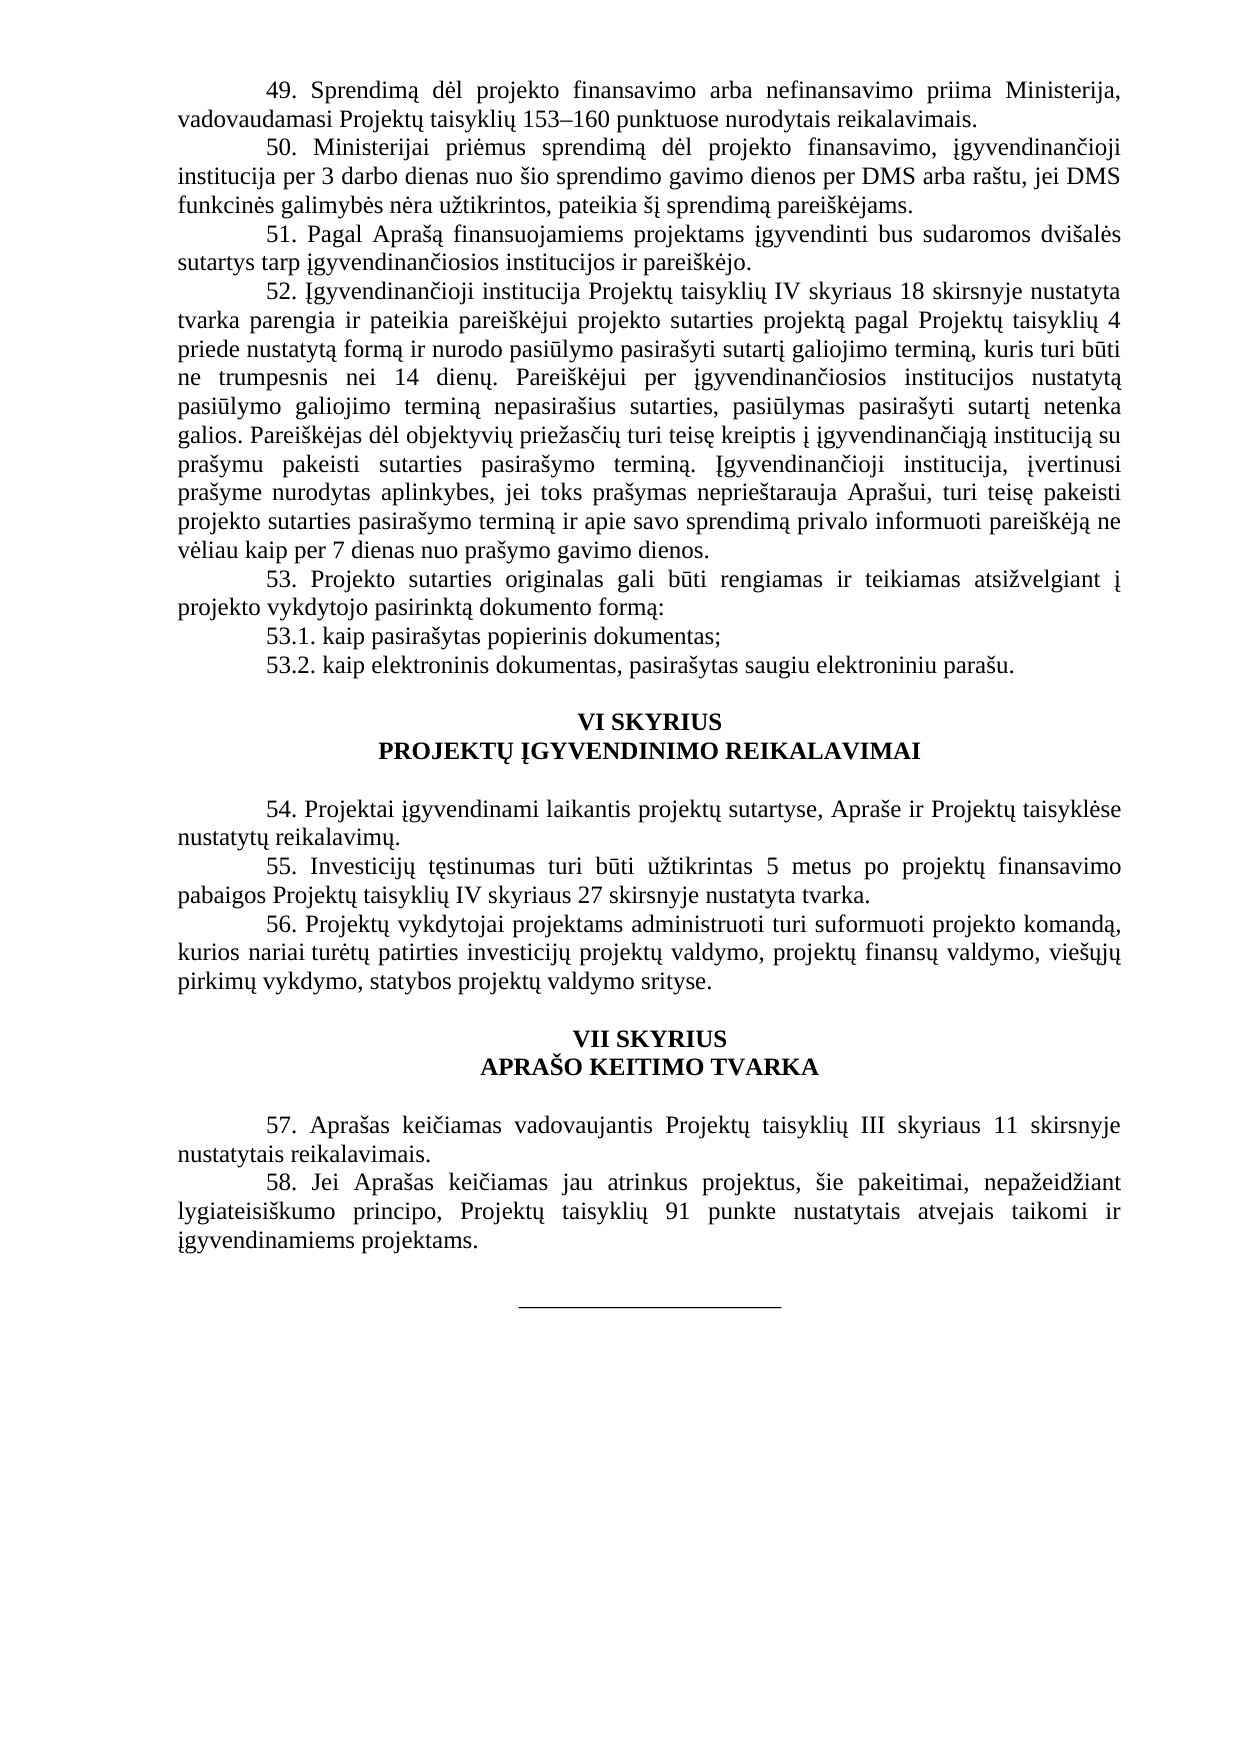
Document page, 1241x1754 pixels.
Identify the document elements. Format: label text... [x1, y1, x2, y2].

text 53.1. kaip pasirašytas popierinis dokumentas; [177, 621, 1122, 650]
text 55. Investicijų tęstinumas turi būti užtikrintas 5 metus po projektų finansavimo pabaigos Projektų taisyklių IV skyriaus 27 skirsnyje nustatyta tvarka. [177, 851, 1122, 909]
text 52. Įgyvendinančioji institucija Projektų taisyklių IV skyriaus 18 skirsnyje nustatyta tvarka parengia ir pateikia pareiškėjui projekto sutarties projektą pagal Projektų taisyklių 4 priede nustatytą formą ir nurodo pasiūlymo pasirašyti sutartį galiojimo terminą, kuris turi būti ne trumpesnis nei 14 dienų. Pareiškėjui per įgyvendinančiosios institucijos nustatytą pasiūlymo galiojimo terminą nepasirašius sutarties, pasiūlymas pasirašyti sutartį netenka galios. Pareiškėjas dėl objektyvių priežasčių turi teisę kreiptis į įgyvendinančiąją instituciją su prašymu pakeisti sutarties pasirašymo terminą. Įgyvendinančioji institucija, įvertinusi prašyme nurodytas aplinkybes, jei toks prašymas neprieštarauja Aprašui, turi teisę pakeisti projekto sutarties pasirašymo terminą ir apie savo sprendimą privalo informuoti pareiškėją ne vėliau kaip per 7 dienas nuo prašymo gavimo dienos. [177, 276, 1122, 564]
text 53.2. kaip elektroninis dokumentas, pasirašytas saugiu elektroniniu parašu. [177, 650, 1122, 679]
text 58. Jei Aprašas keičiamas jau atrinkus projektus, šie pakeitimai, nepažeidžiant lygiateisiškumo principo, Projektų taisyklių 91 punkte nustatytais atvejais taikomi ir įgyvendinamiems projektams. [177, 1167, 1122, 1254]
text VII SKYRIUS [177, 1024, 1122, 1052]
text 56. Projektų vykdytojai projektams administruoti turi suformuoti projekto komandą, kurios nariai turėtų patirties investicijų projektų valdymo, projektų finansų valdymo, viešųjų pirkimų vykdymo, statybos projektų valdymo srityse. [177, 909, 1122, 995]
text 50. Ministerijai priėmus sprendimą dėl projekto finansavimo, įgyvendinančioji institucija per 3 darbo dienas nuo šio sprendimo gavimo dienos per DMS arba raštu, jei DMS funkcinės galimybės nėra užtikrintos, pateikia šį sprendimą pareiškėjams. [177, 132, 1122, 219]
text PROJEKTŲ ĮGYVENDINIMO REIKALAVIMAI [177, 736, 1122, 765]
text _____________________ [177, 1282, 1122, 1311]
text 51. Pagal Aprašą finansuojamiems projektams įgyvendinti bus sudaromos dvišalės sutartys tarp įgyvendinančiosios institucijos ir pareiškėjo. [177, 219, 1122, 276]
text 49. Sprendimą dėl projekto finansavimo arba nefinansavimo priima Ministerija, vadovaudamasi Projektų taisyklių 153–160 punktuose nurodytais reikalavimais. [177, 75, 1122, 132]
text 53. Projekto sutarties originalas gali būti rengiamas ir teikiamas atsižvelgiant į projekto vykdytojo pasirinktą dokumento formą: [177, 564, 1122, 621]
text APRAŠO KEITIMO TVARKA [177, 1052, 1122, 1081]
text 54. Projektai įgyvendinami laikantis projektų sutartyse, Apraše ir Projektų taisyklėse nustatytų reikalavimų. [177, 794, 1122, 851]
text 57. Aprašas keičiamas vadovaujantis Projektų taisyklių III skyriaus 11 skirsnyje nustatytais reikalavimais. [177, 1110, 1122, 1167]
text VI SKYRIUS [177, 707, 1122, 736]
